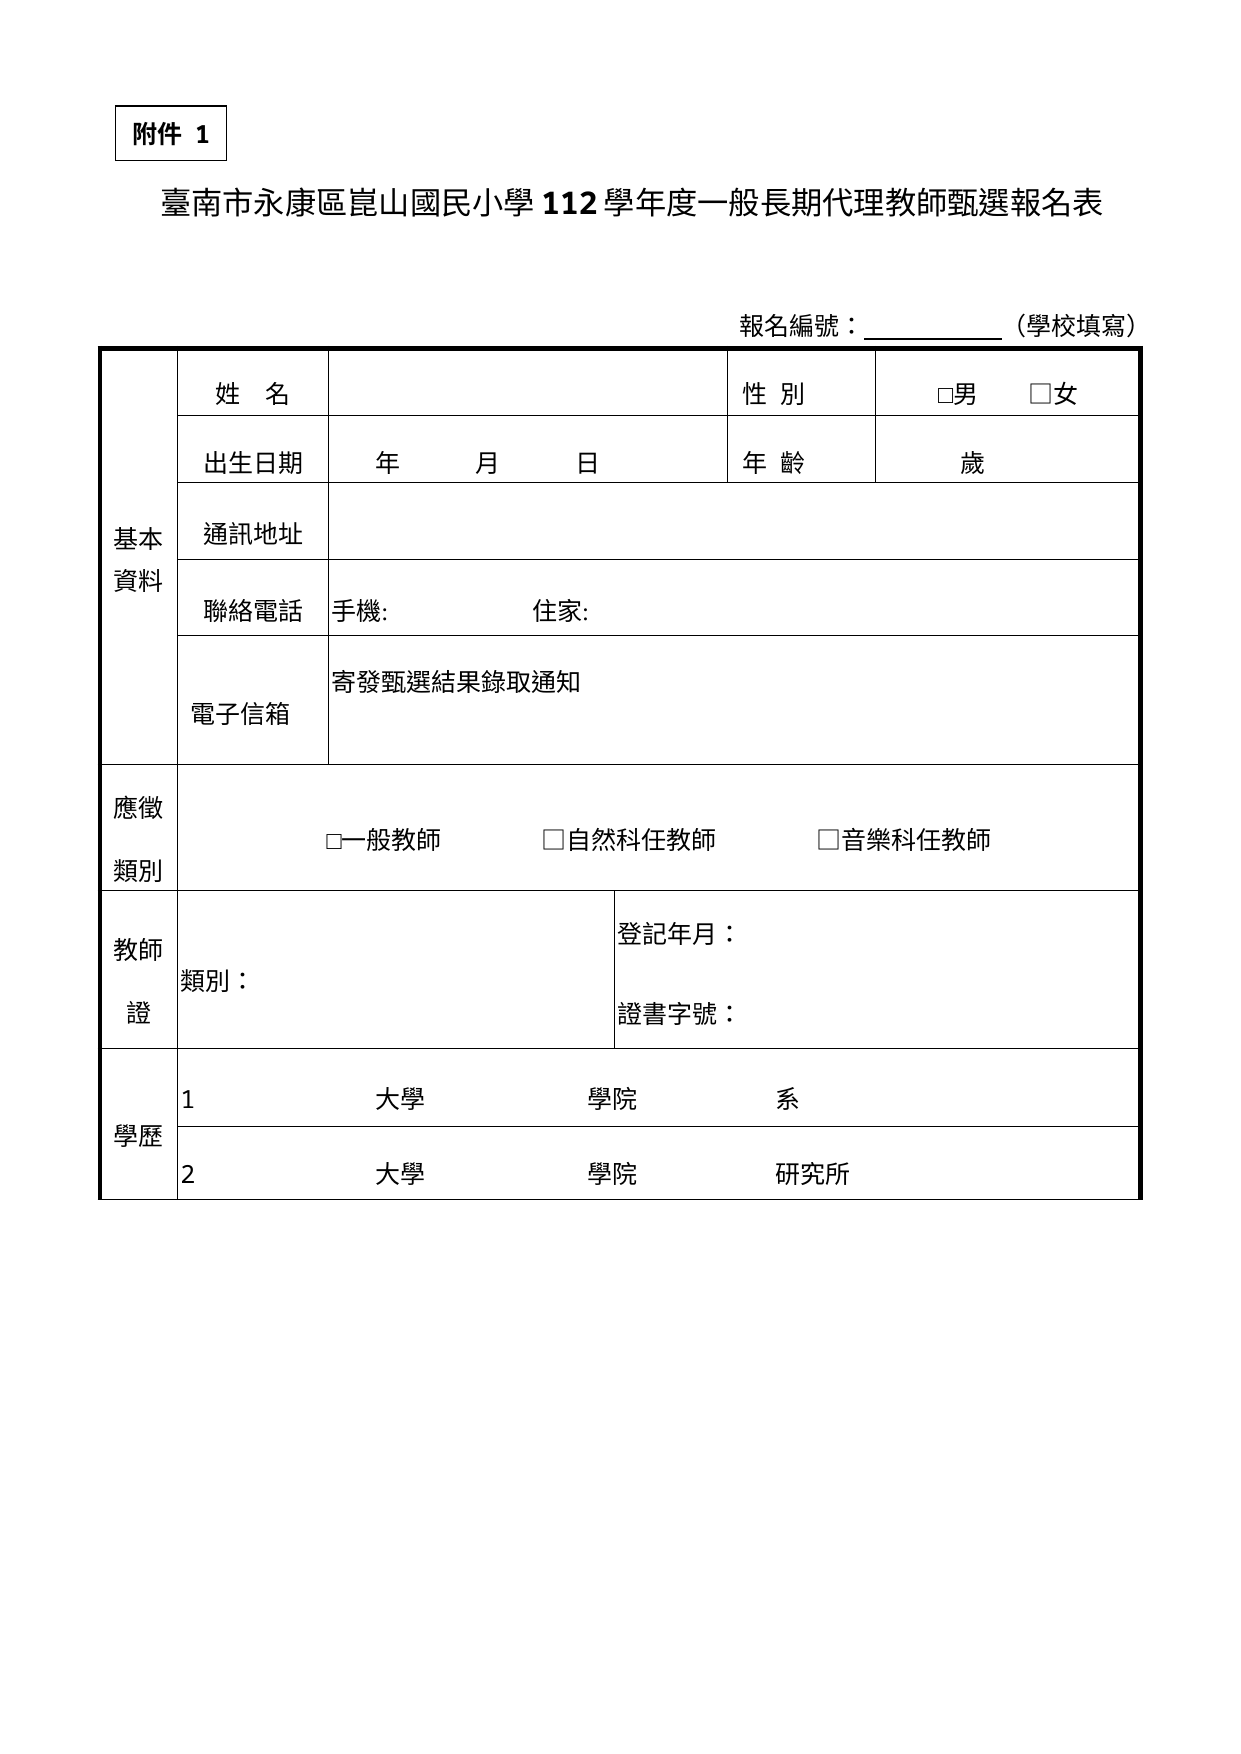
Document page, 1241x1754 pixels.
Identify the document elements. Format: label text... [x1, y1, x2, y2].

table_cell 教師證 [102, 891, 177, 1048]
table_cell 年 月 日 [329, 416, 727, 482]
table_cell 手機: 住家: [329, 560, 1138, 634]
table_cell 出生日期 [178, 416, 328, 482]
table_cell 歲 [876, 416, 1138, 482]
table_cell 2 大學 學院 研究所 [178, 1127, 1138, 1199]
table_cell [329, 483, 1138, 558]
table_cell 通訊地址 [178, 483, 328, 558]
table_header 性 別 [728, 351, 875, 415]
table_cell 聯絡電話 [178, 560, 328, 634]
table_cell 年 齡 [728, 416, 875, 482]
text 附件 1 [131, 114, 211, 150]
table_header □男 □女 [876, 351, 1138, 415]
table_cell 學歷 [102, 1049, 177, 1199]
table_cell 類別： [178, 891, 614, 1048]
table_cell 寄發甄選結果錄取通知 [329, 636, 1138, 764]
table_header 基本 資料 [102, 351, 177, 764]
table_cell 應徵類別 [102, 765, 177, 890]
table_header [329, 351, 727, 415]
table_header 姓 名 [178, 351, 328, 415]
table_cell 1 大學 學院 系 [178, 1049, 1138, 1126]
table_cell 電子信箱 [178, 636, 328, 764]
table_cell 登記年月： 證書字號： [615, 891, 1138, 1048]
text 報名編號： （學校填寫） [89, 283, 1152, 346]
text 臺南市永康區崑山國民小學112學年度一般長期代理教師甄選報名表 [89, 158, 1152, 221]
text [116, 107, 226, 160]
table_cell □一般教師 □自然科任教師 □音樂科任教師 [178, 765, 1138, 890]
